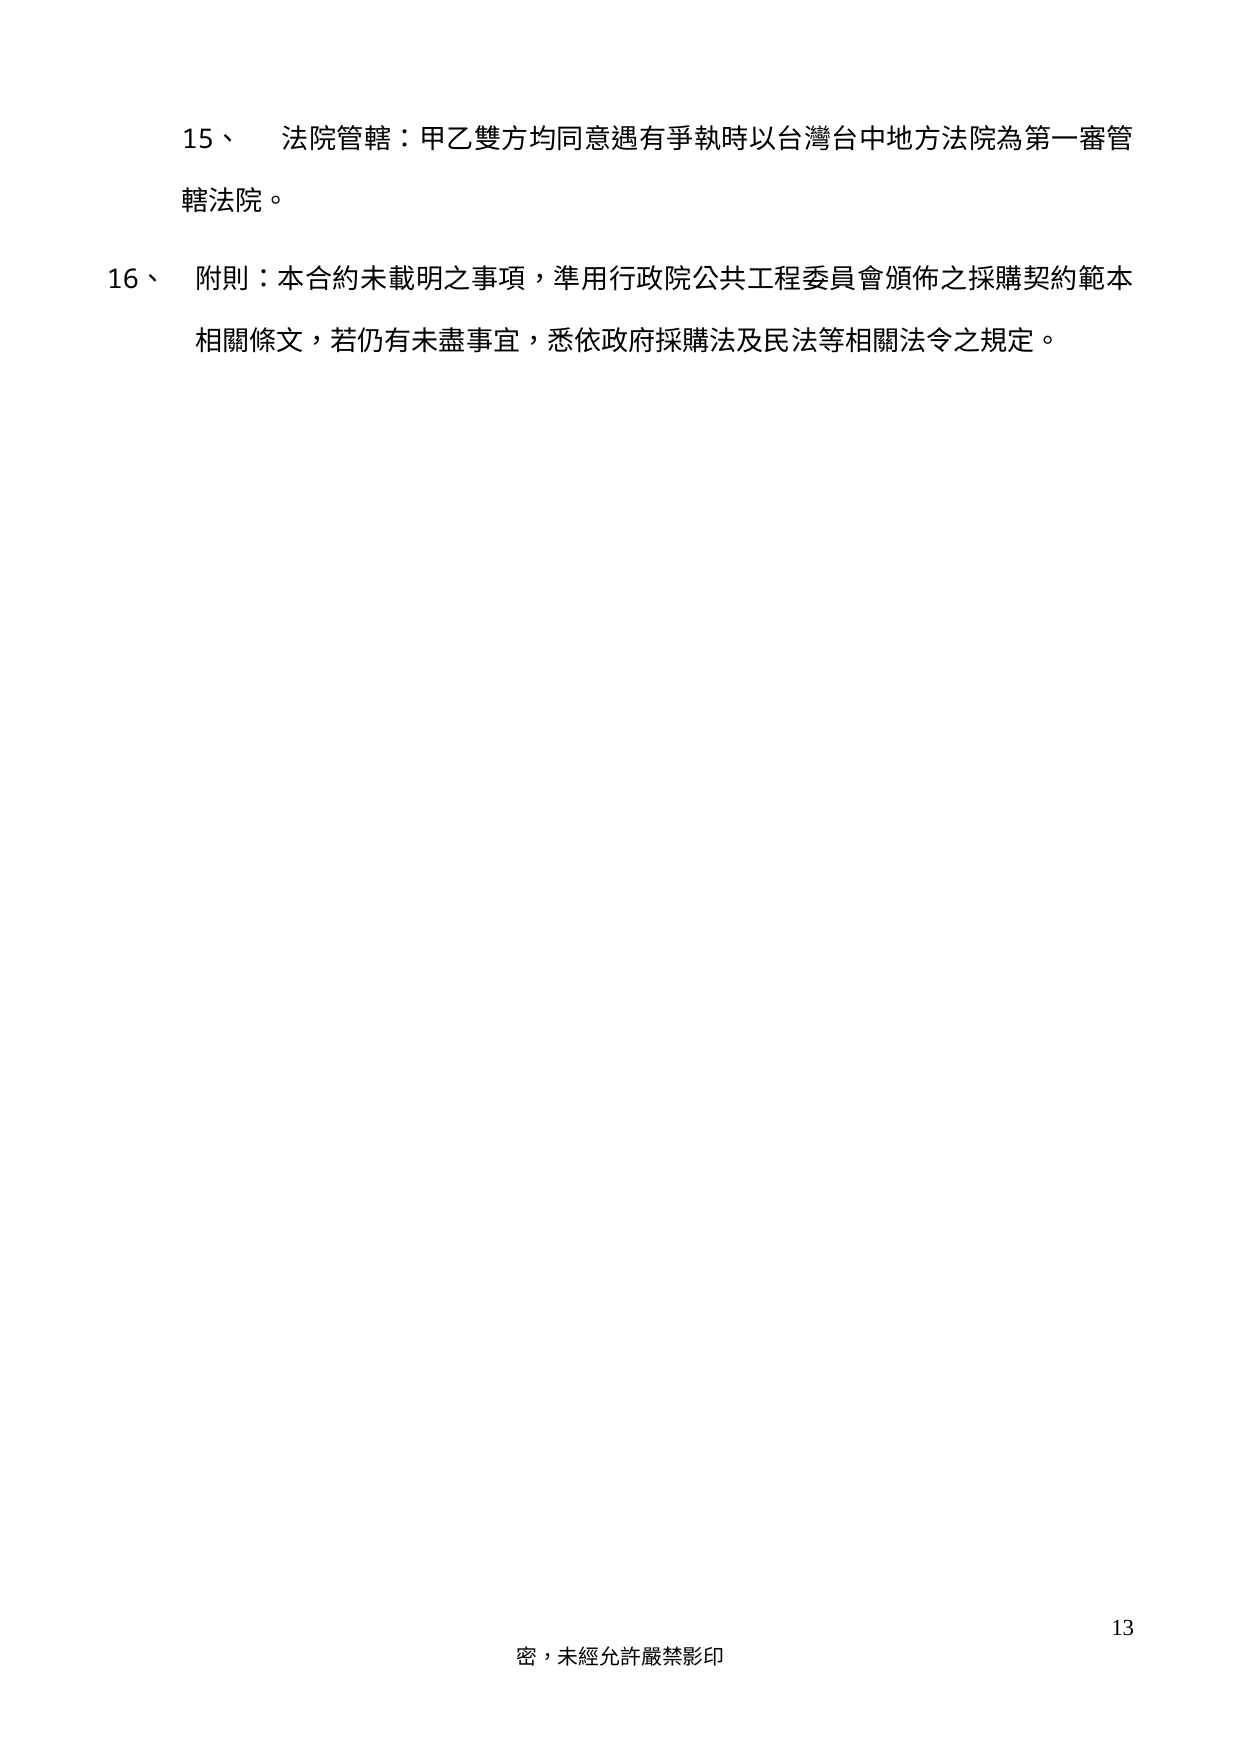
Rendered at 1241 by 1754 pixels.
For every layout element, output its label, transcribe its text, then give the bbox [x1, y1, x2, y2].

list 法院管轄：甲乙雙方均同意遇有爭執時以台灣台中地方法院為第一審管轄法院。 [181, 94, 1134, 219]
list 附則：本合約未載明之事項，準用行政院公共工程委員會頒佈之採購契約範本相關條文，若仍有未盡事宜，悉依政府採購法及民法等相關法令之規定。 [106, 234, 1134, 359]
